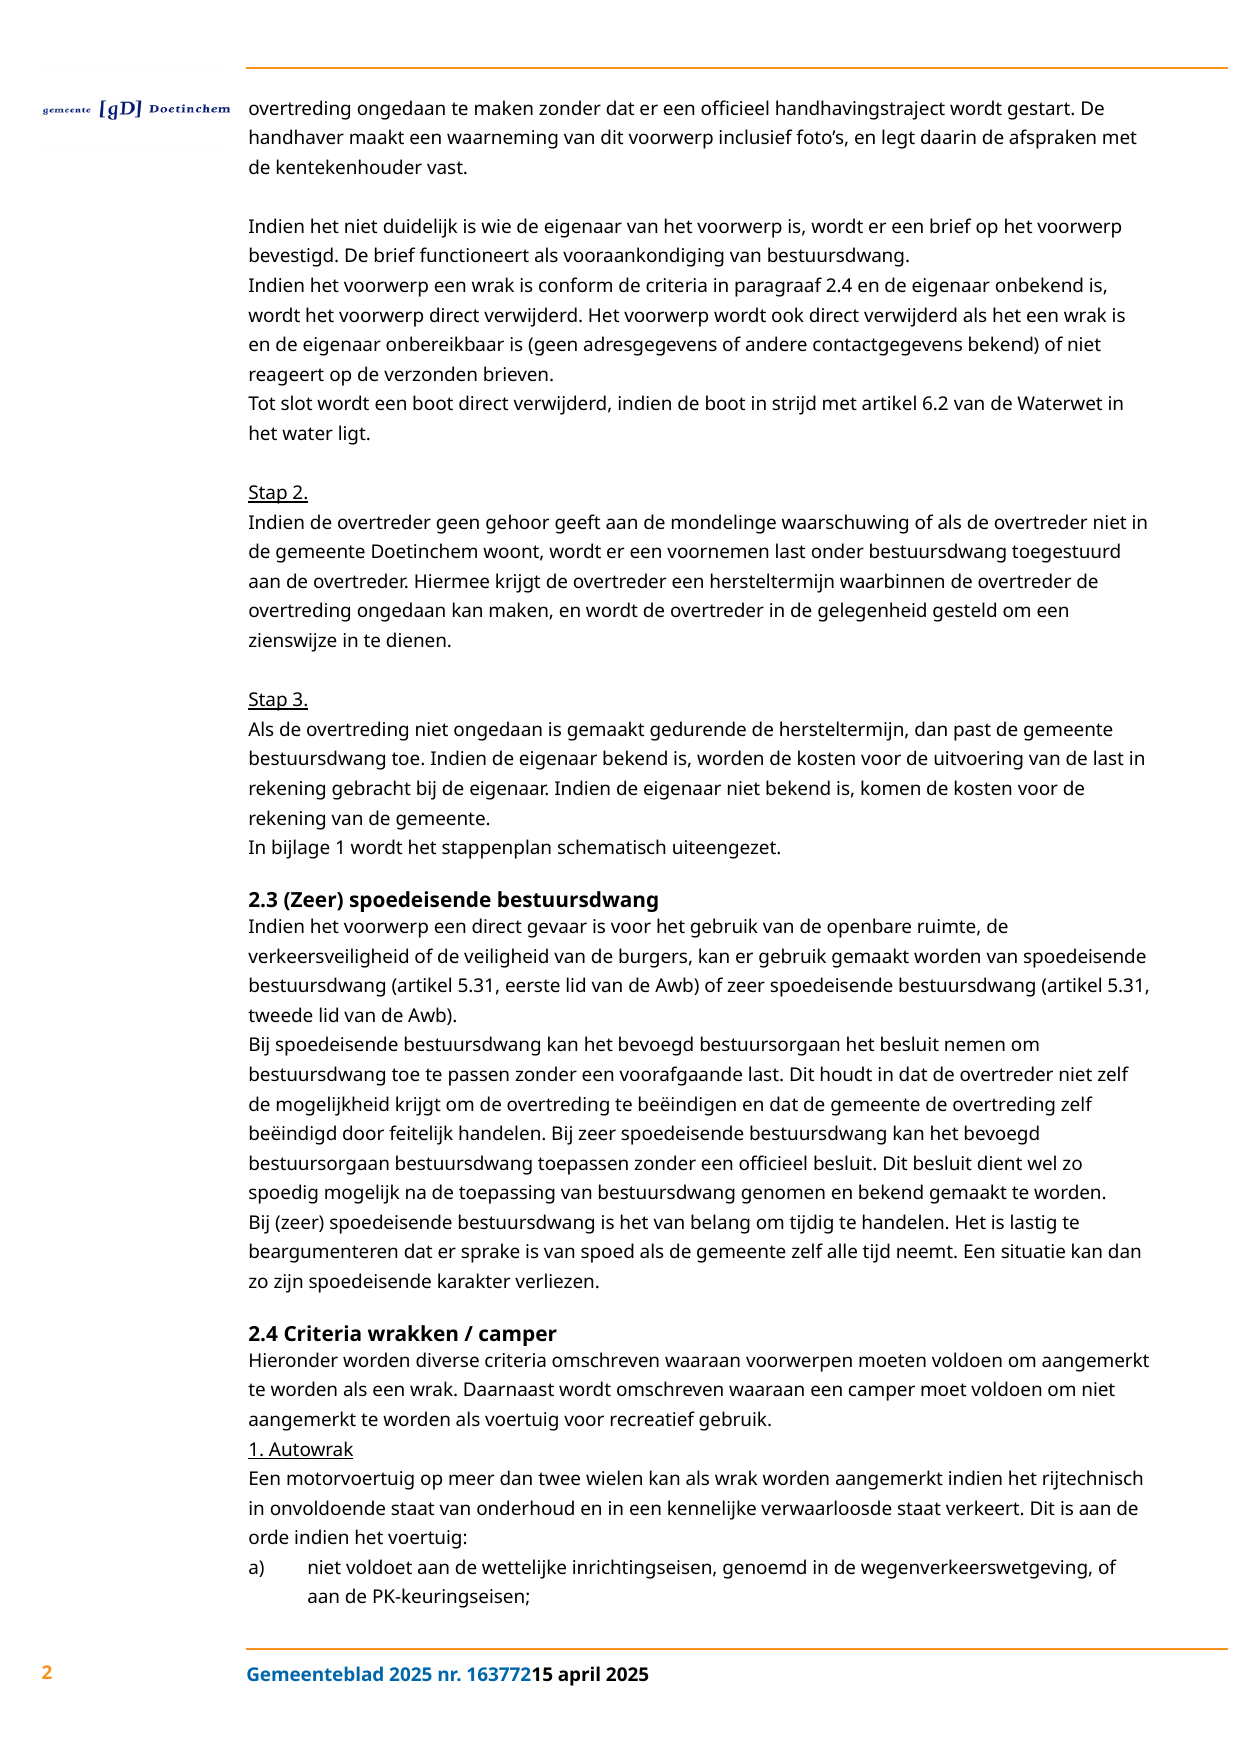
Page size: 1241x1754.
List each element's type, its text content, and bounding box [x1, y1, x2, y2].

text Tot slot wordt een boot direct verwijderd, indien de boot in strijd met artikel 6.2 van de Waterwet in het water ligt. [248, 391, 1152, 446]
text 2.3 (Zeer) spoedeisende bestuursdwang [248, 885, 1152, 913]
text 1. Autowrak [248, 1436, 1152, 1462]
text Een motorvoertuig op meer dan twee wielen kan als wrak worden aangemerkt indien het rijtechnisch in onvoldoende staat van onderhoud en in een kennelijke verwaarloosde staat verkeert. Dit is aan de orde indien het voertuig: [248, 1465, 1152, 1550]
text Indien het niet duidelijk is wie de eigenaar van het voorwerp is, wordt er een brief op het voorwerp bevestigd. De brief functioneert als vooraankondiging van bestuursdwang. [248, 213, 1152, 268]
text Bij (zeer) spoedeisende bestuursdwang is het van belang om tijdig te handelen. Het is lastig te beargumenteren dat er sprake is van spoed als de gemeente zelf alle tijd neemt. Een situatie kan dan zo zijn spoedeisende karakter verliezen. [248, 1209, 1152, 1294]
text Stap 2. [248, 479, 1152, 505]
text Hieronder worden diverse criteria omschreven waaraan voorwerpen moeten voldoen om aangemerkt te worden als een wrak. Daarnaast wordt omschreven waaraan een camper moet voldoen om niet aangemerkt te worden als voertuig voor recreatief gebruik. [248, 1347, 1152, 1432]
text Als de overtreding niet ongedaan is gemaakt gedurende de hersteltermijn, dan past de gemeente bestuursdwang toe. Indien de eigenaar bekend is, worden de kosten voor de uitvoering van de last in rekening gebracht bij de eigenaar. Indien de eigenaar niet bekend is, komen de kosten voor de rekening van de gemeente. [248, 716, 1152, 831]
list niet voldoet aan de wettelijke inrichtingseisen, genoemd in de wegenverkeerswetgeving, of aan de PK-keuringseisen; [248, 1554, 1152, 1609]
text Indien het voorwerp een wrak is conform de criteria in paragraaf 2.4 en de eigenaar onbekend is, wordt het voorwerp direct verwijderd. Het voorwerp wordt ook direct verwijderd als het een wrak is en de eigenaar onbereikbaar is (geen adresgegevens of andere contactgegevens bekend) of niet reageert op de verzonden brieven. [248, 272, 1152, 387]
text In bijlage 1 wordt het stappenplan schematisch uiteengezet. [248, 834, 1152, 860]
text Indien de overtreder geen gehoor geeft aan de mondelinge waarschuwing of als de overtreder niet in de gemeente Doetinchem woont, wordt er een voornemen last onder bestuursdwang toegestuurd aan de overtreder. Hiermee krijgt de overtreder een hersteltermijn waarbinnen de overtreder de overtreding ongedaan kan maken, en wordt de overtreder in de gelegenheid gesteld om een zienswijze in te dienen. [248, 509, 1152, 653]
text overtreding ongedaan te maken zonder dat er een officieel handhavingstraject wordt gestart. De handhaver maakt een waarneming van dit voorwerp inclusief foto’s, en legt daarin de afspraken met de kentekenhouder vast. [248, 95, 1152, 180]
picture [41, 47, 231, 172]
text Indien het voorwerp een direct gevaar is voor het gebruik van de openbare ruimte, de verkeersveiligheid of de veiligheid van de burgers, kan er gebruik gemaakt worden van spoedeisende bestuursdwang (artikel 5.31, eerste lid van de Awb) of zeer spoedeisende bestuursdwang (artikel 5.31, tweede lid van de Awb). [248, 913, 1152, 1028]
text 2.4 Criteria wrakken / camper [248, 1319, 1152, 1347]
text Bij spoedeisende bestuursdwang kan het bevoegd bestuursorgaan het besluit nemen om bestuursdwang toe te passen zonder een voorafgaande last. Dit houdt in dat de overtreder niet zelf de mogelijkheid krijgt om de overtreding te beëindigen en dat de gemeente de overtreding zelf beëindigd door feitelijk handelen. Bij zeer spoedeisende bestuursdwang kan het bevoegd bestuursorgaan bestuursdwang toepassen zonder een officieel besluit. Dit besluit dient wel zo spoedig mogelijk na de toepassing van bestuursdwang genomen en bekend gemaakt te worden. [248, 1032, 1152, 1205]
text Stap 3. [248, 686, 1152, 712]
